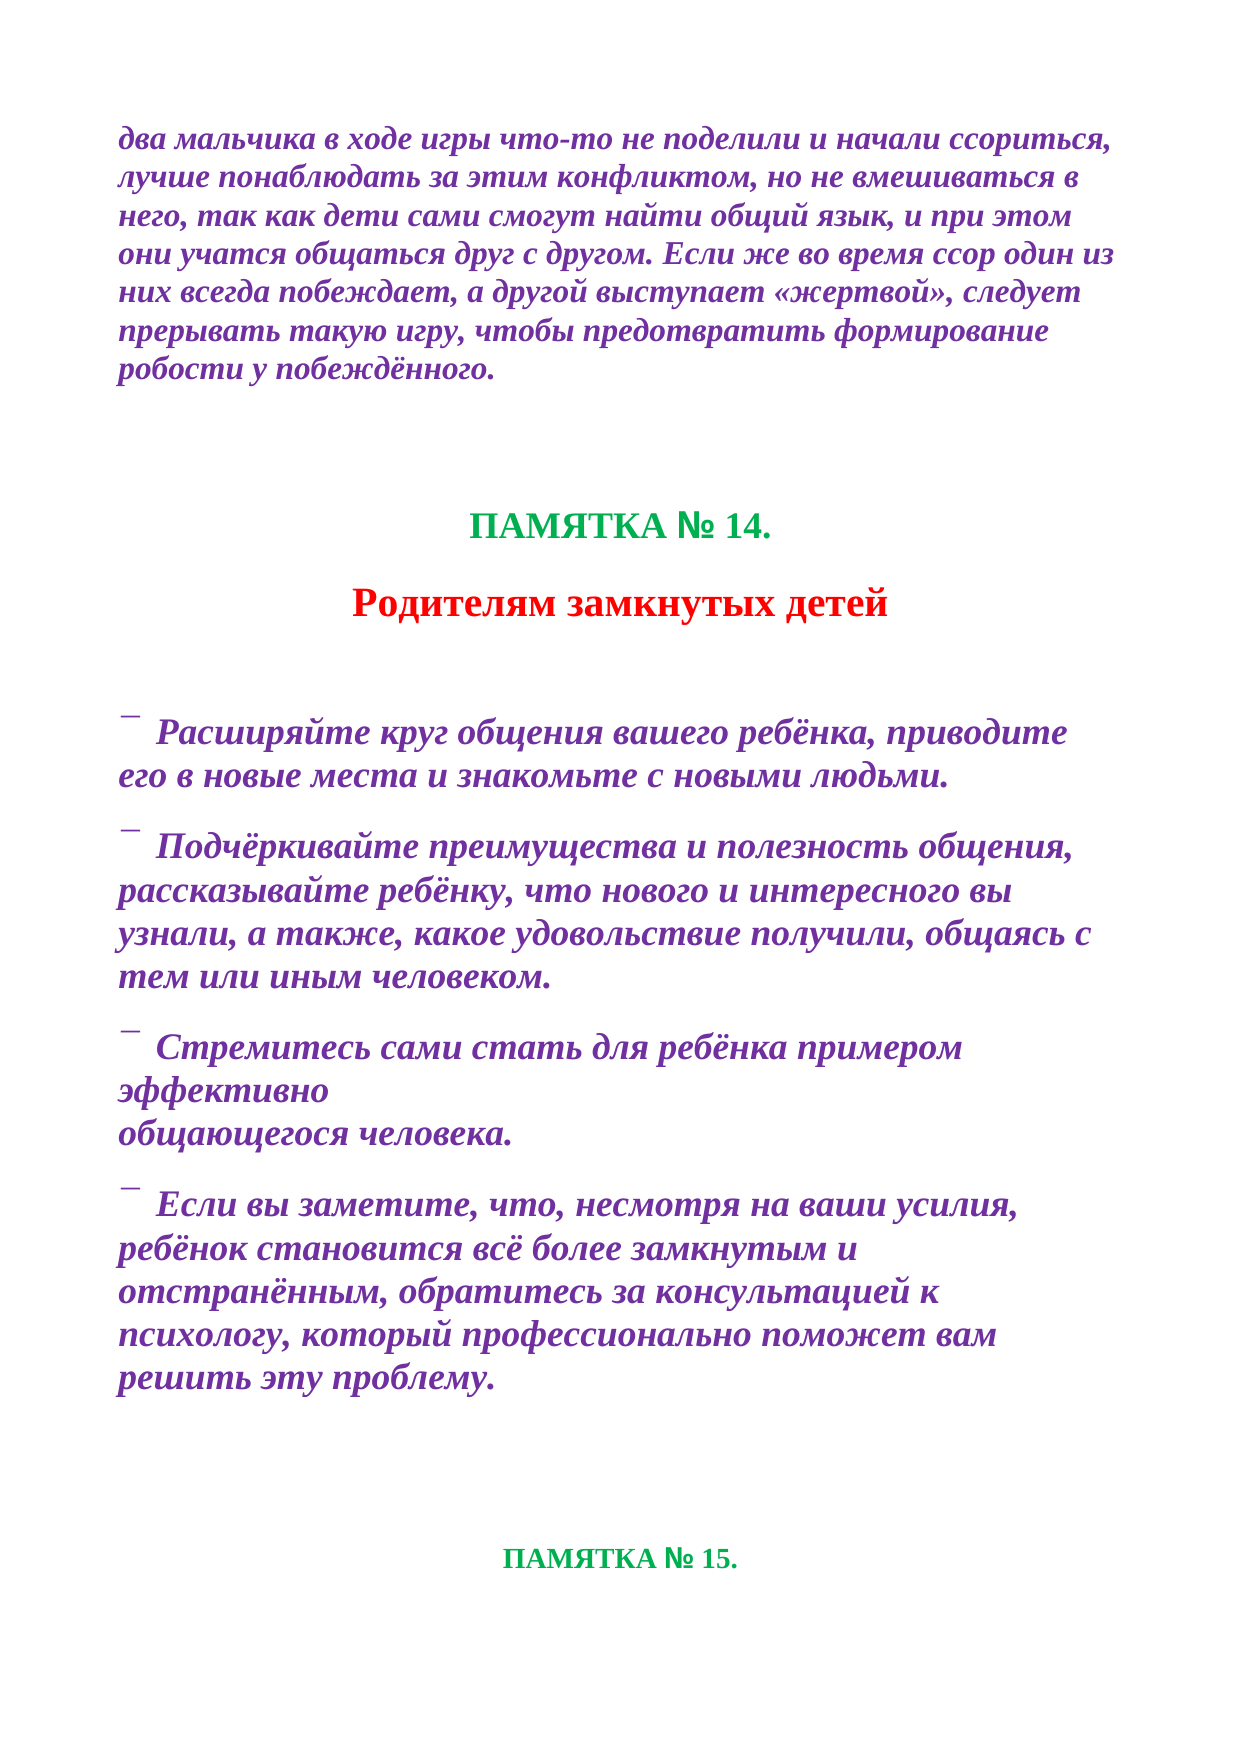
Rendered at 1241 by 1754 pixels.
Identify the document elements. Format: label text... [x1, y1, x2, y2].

text ПАМЯТКА № 15. [118, 1537, 1122, 1577]
text ¯ Если вы заметите, что, несмотря на ваши усилия, ребёнок становится всё более замкнутым и отстранённым, обратитесь за консультацией к психологу, который профессионально поможет вам решить эту проблему. [118, 1182, 1122, 1397]
text ¯ Расширяйте круг общения вашего ребёнка, приводите его в новые места и знакомьте с новыми людьми. [118, 709, 1122, 796]
text ПАМЯТКА № 14. [118, 498, 1122, 549]
text два мальчика в ходе игры что-то не поделили и начали ссориться, лучше понаблюдать за этим конфликтом, но не вмешиваться в него, так как дети сами смогут найти общий язык, и при этом они учатся общаться друг с другом. Если же во время ссор один из них всегда побеждает, а другой выступает «жертвой», следует прерывать такую игру, чтобы предотвратить формирование робости у побеждённого. [118, 118, 1122, 386]
text Родителям замкнутых детей [118, 578, 1122, 626]
text ¯ Стремитесь сами стать для ребёнка примером эффективно общающегося человека. [118, 1024, 1122, 1154]
text ¯ Подчёркивайте преимущества и полезность общения, рассказывайте ребёнку, что нового и интересного вы узнали, а также, какое удовольствие получили, общаясь с тем или иным человеком. [118, 824, 1122, 996]
